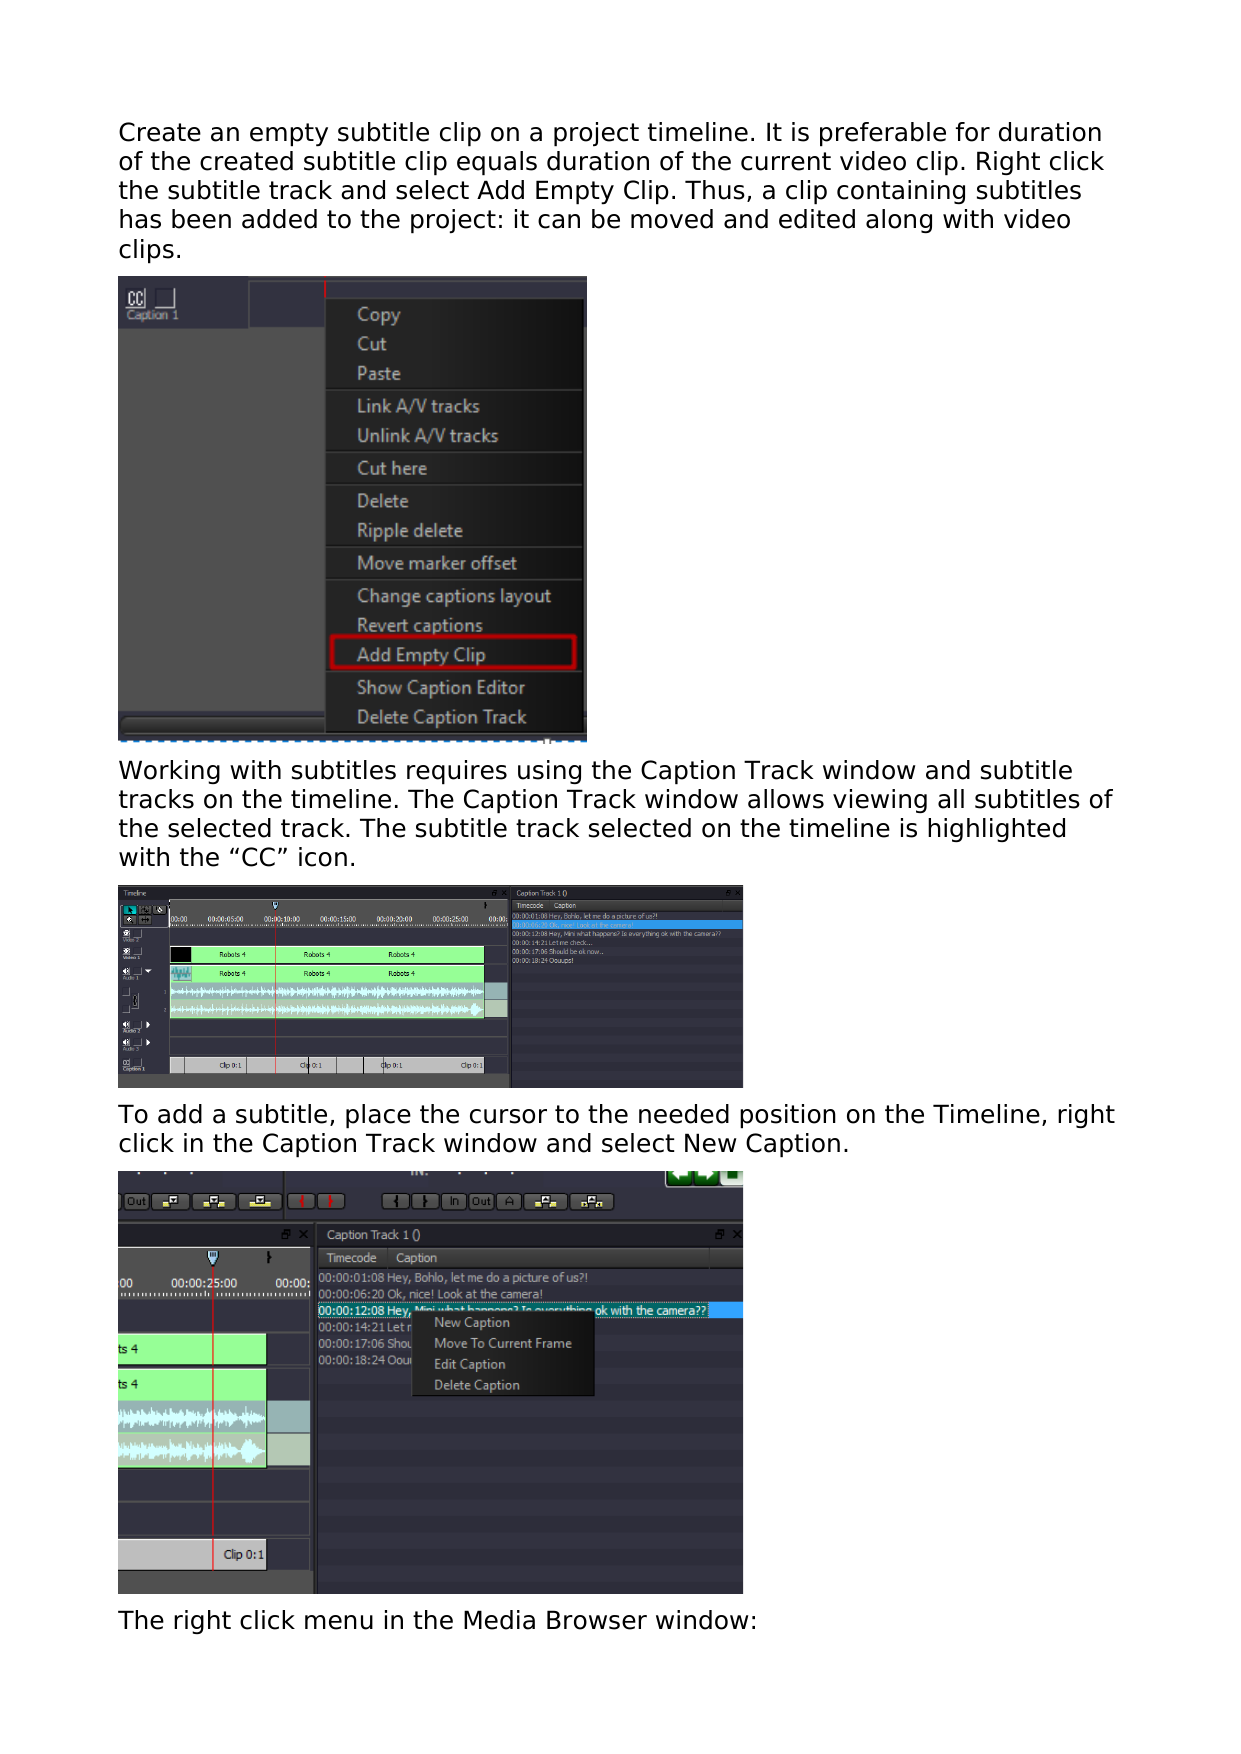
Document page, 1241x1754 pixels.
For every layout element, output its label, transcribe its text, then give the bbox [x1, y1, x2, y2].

picture [118, 1171, 744, 1594]
text Create an empty subtitle clip on a project timeline. It is preferable for duration of the created subtitle clip equals duration of the current video clip. Right click the subtitle track and select Add Empty Clip. Thus, a clip containing subtitles has been added to the project: it can be moved and edited along with video clips. [118, 118, 1122, 264]
text To add a subtitle, place the cursor to the needed position on the Timeline, right click in the Caption Track window and select New Caption. [118, 1100, 1122, 1159]
picture [118, 276, 587, 744]
text Working with subtitles requires using the Caption Track window and subtitle tracks on the timeline. The Caption Track window allows viewing all subtitles of the selected track. The subtitle track selected on the timeline is highlighted with the “CC” icon. [118, 756, 1122, 873]
text The right click menu in the Media Browser window: [118, 1606, 1122, 1635]
picture [118, 885, 744, 1088]
